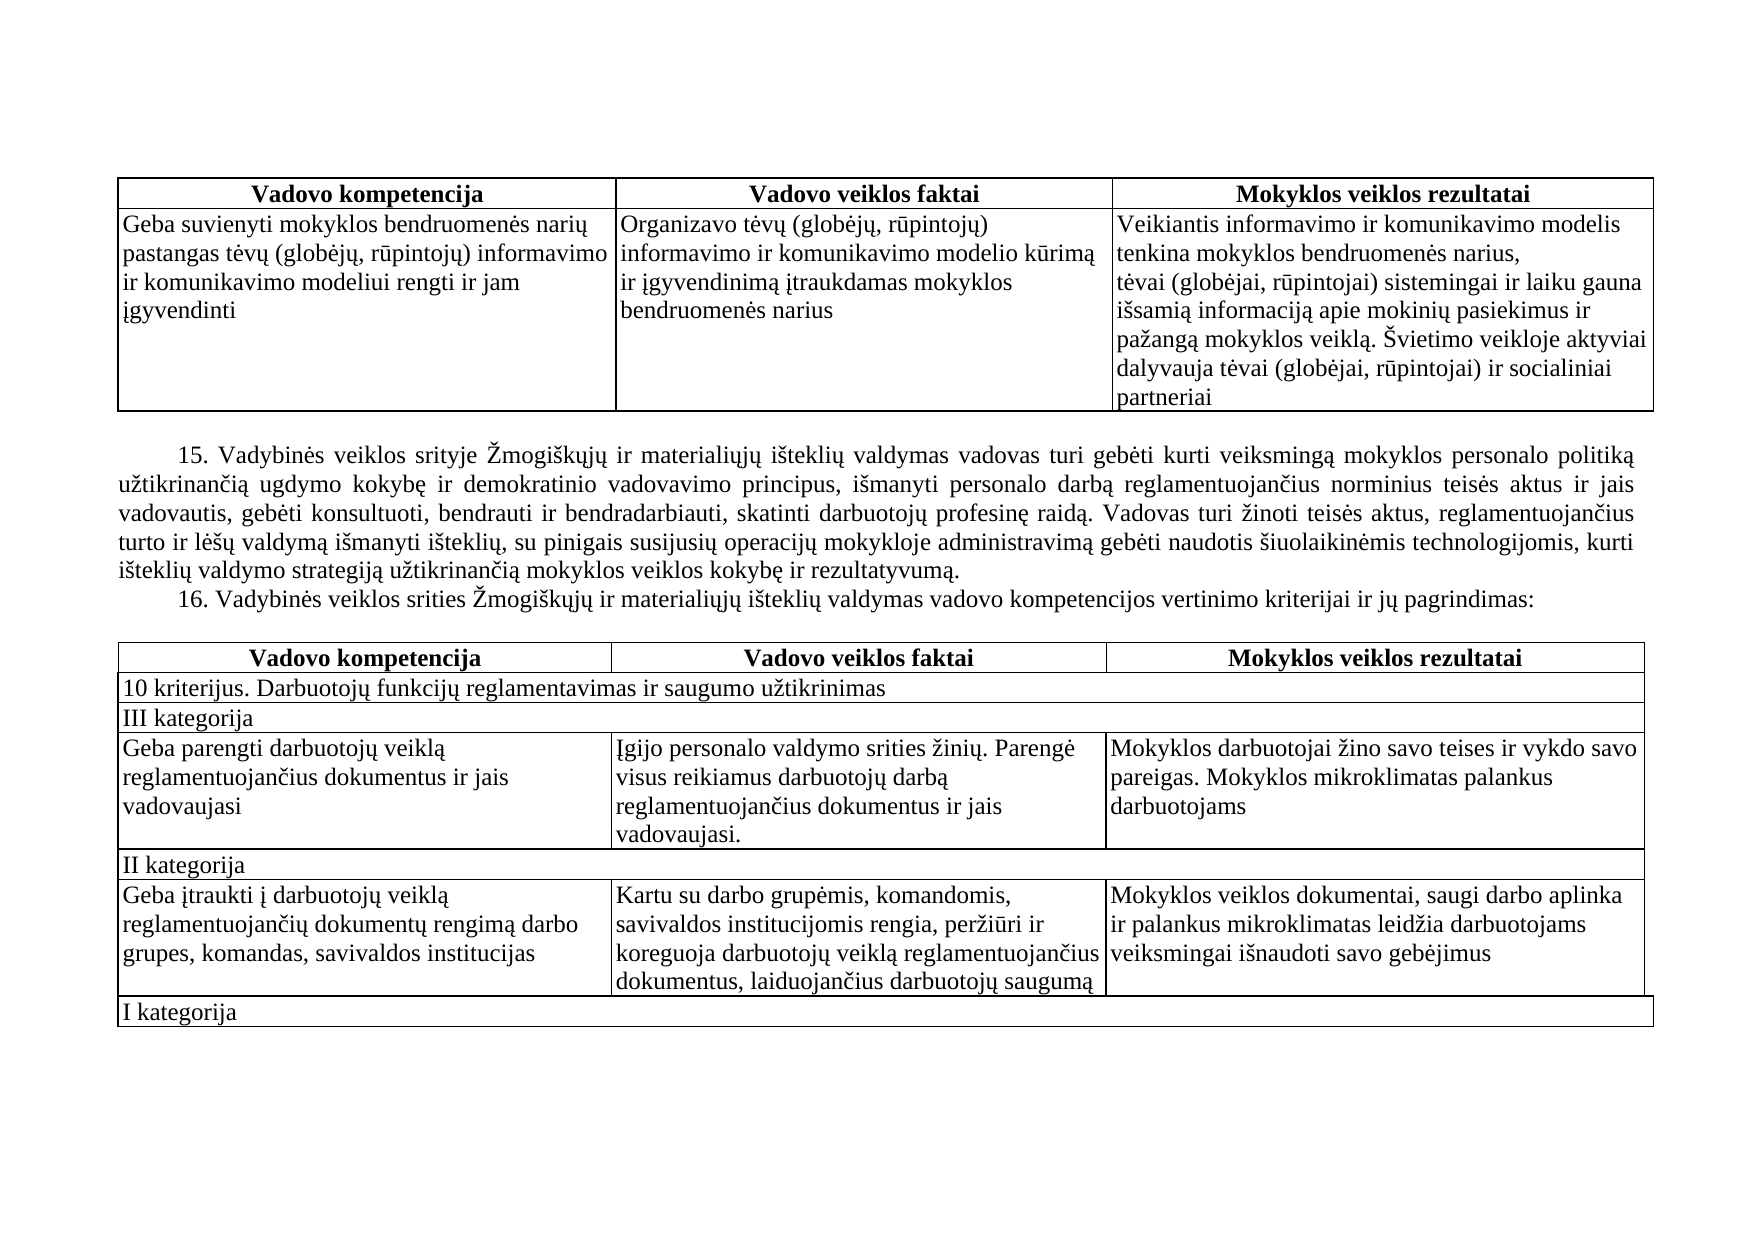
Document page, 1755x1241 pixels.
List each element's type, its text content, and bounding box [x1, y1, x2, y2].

table_cell Geba įtraukti į darbuotojų veiklą reglamentuojančių dokumentų rengimą darbo grupes, komandas, savivaldos institucijas [119, 880, 611, 995]
table_cell III kategorija [119, 703, 1644, 732]
text 16. Vadybinės veiklos srities Žmogiškųjų ir materialiųjų išteklių valdymas vadovo kompetencijos vertinimo kriterijai ir jų pagrindimas: [118, 584, 1636, 613]
table_cell Geba suvienyti mokyklos bendruomenės narių pastangas tėvų (globėjų, rūpintojų) informavimo ir komunikavimo modeliui rengti ir jam įgyvendinti [119, 209, 615, 410]
table_cell Mokyklos veiklos dokumentai, saugi darbo aplinka ir palankus mikroklimatas leidžia darbuotojams veiksmingai išnaudoti savo gebėjimus [1107, 880, 1644, 995]
table_header Vadovo kompetencija [119, 179, 615, 207]
table_cell Veikiantis informavimo ir komunikavimo modelis tenkina mokyklos bendruomenės narius, tėvai (globėjai, rūpintojai) sistemingai ir laiku gauna išsamią informaciją apie mokinių pasiekimus ir pažangą mokyklos veiklą. Švietimo veikloje aktyviai dalyvauja tėvai (globėjai, rūpintojai) ir socialiniai partneriai [1113, 209, 1653, 410]
table_cell [1645, 732, 1653, 848]
table_header [1645, 642, 1653, 672]
table_cell [1645, 879, 1653, 995]
table_cell Mokyklos darbuotojai žino savo teises ir vykdo savo pareigas. Mokyklos mikroklimatas palankus darbuotojams [1107, 733, 1644, 848]
table_cell Organizavo tėvų (globėjų, rūpintojų) informavimo ir komunikavimo modelio kūrimą ir įgyvendinimą įtraukdamas mokyklos bendruomenės narius [617, 209, 1112, 410]
table_header Mokyklos veiklos rezultatai [1113, 179, 1653, 207]
table_header Vadovo veiklos faktai [612, 643, 1106, 672]
table_cell Įgijo personalo valdymo srities žinių. Parengė visus reikiamus darbuotojų darbą reglamentuojančius dokumentus ir jais vadovaujasi. [612, 733, 1105, 848]
table_cell [1645, 701, 1653, 732]
table_cell 10 kriterijus. Darbuotojų funkcijų reglamentavimas ir saugumo užtikrinimas [119, 673, 1644, 701]
table_header Mokyklos veiklos rezultatai [1107, 643, 1644, 672]
table_cell [1645, 672, 1653, 701]
table_header Vadovo kompetencija [119, 643, 611, 672]
text 15. Vadybinės veiklos srityje Žmogiškųjų ir materialiųjų išteklių valdymas vadovas turi gebėti kurti veiksmingą mokyklos personalo politiką užtikrinančią ugdymo kokybę ir demokratinio vadovavimo principus, išmanyti personalo darbą reglamentuojančius norminius teisės aktus ir jais vadovautis, gebėti konsultuoti, bendrauti ir bendradarbiauti, skatinti darbuotojų profesinę raidą. Vadovas turi žinoti teisės aktus, reglamentuojančius turto ir lėšų valdymą išmanyti išteklių, su pinigais susijusių operacijų mokykloje administravimą gebėti naudotis šiuolaikinėmis technologijomis, kurti išteklių valdymo strategiją užtikrinančią mokyklos veiklos kokybę ir rezultatyvumą. [118, 441, 1636, 584]
table_cell II kategorija [119, 850, 1644, 879]
table_header Vadovo veiklos faktai [617, 179, 1112, 207]
table_cell Geba parengti darbuotojų veiklą reglamentuojančius dokumentus ir jais vadovaujasi [119, 733, 611, 848]
table_cell I kategorija [119, 997, 1653, 1026]
table_cell Kartu su darbo grupėmis, komandomis, savivaldos institucijomis rengia, peržiūri ir koreguoja darbuotojų veiklą reglamentuojančius dokumentus, laiduojančius darbuotojų saugumą [612, 880, 1105, 995]
table_cell [1645, 848, 1653, 879]
